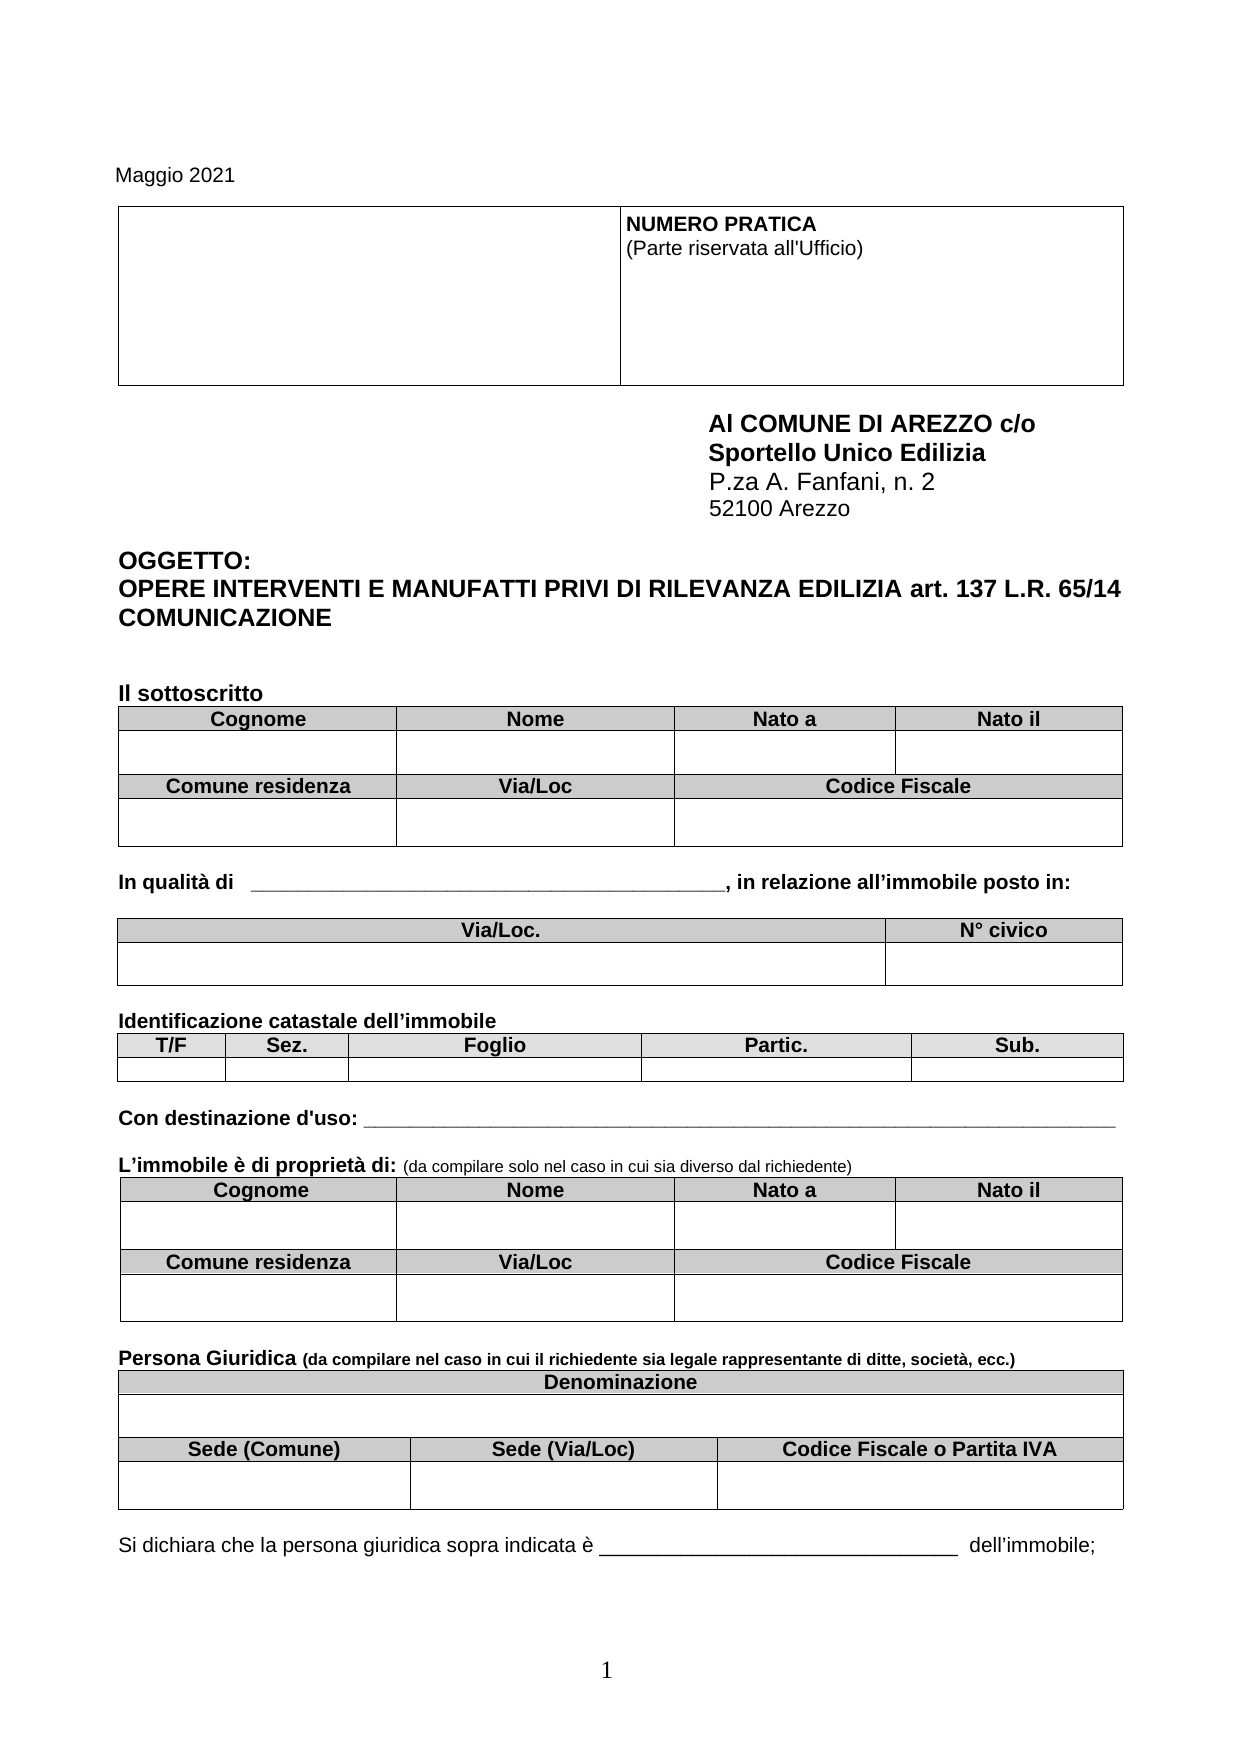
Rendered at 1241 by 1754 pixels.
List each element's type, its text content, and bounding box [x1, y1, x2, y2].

table_header Via/Loc. [118, 919, 885, 942]
table_cell [896, 731, 1122, 774]
table_cell [118, 943, 885, 985]
table_cell [226, 1058, 348, 1081]
subtitle In qualità di _________________________________________, in relazione all’immobile posto in: [118, 870, 1122, 894]
table_cell [121, 1202, 396, 1249]
table_cell Via/Loc [397, 1250, 674, 1273]
text Si dichiara che la persona giuridica sopra indicata è _______________________________ dell’immobile; [118, 1533, 1122, 1557]
text L’immobile è di proprietà di: (da compilare solo nel caso in cui sia diverso dal richiedente) [118, 1153, 1122, 1177]
table_header Nato il [896, 1178, 1122, 1201]
table_cell [896, 1202, 1122, 1249]
text 52100 Arezzo [635, 495, 1122, 522]
table_header Nato il [896, 707, 1122, 730]
table_cell [121, 1275, 396, 1321]
table_header Cognome [121, 1178, 396, 1201]
table_cell Comune residenza [119, 775, 396, 798]
table_header Partic. [642, 1034, 911, 1057]
subtitle OPERE INTERVENTI E MANUFATTI PRIVI DI RILEVANZA EDILIZIA art. 137 L.R. 65/14 [118, 574, 1122, 603]
table_cell [642, 1058, 911, 1081]
table_header Sub. [912, 1034, 1123, 1057]
table_header N° civico [886, 919, 1122, 942]
table_cell [119, 731, 396, 774]
table_header [119, 207, 620, 385]
table_header Nome [397, 707, 674, 730]
table_cell [718, 1462, 1123, 1509]
table_cell [675, 731, 895, 774]
table_cell [411, 1462, 717, 1509]
table_cell [886, 943, 1122, 985]
table_cell Sede (Via/Loc) [411, 1438, 717, 1461]
table_header Foglio [349, 1034, 641, 1057]
table_header Nome [397, 1178, 674, 1201]
table_cell Sede (Comune) [119, 1438, 410, 1461]
table_header Cognome [119, 707, 396, 730]
table_cell [675, 1202, 895, 1249]
table_cell Codice Fiscale o Partita IVA [718, 1438, 1123, 1461]
subtitle Sportello Unico Edilizia [118, 438, 1122, 467]
subtitle Persona Giuridica (da compilare nel caso in cui il richiedente sia legale rappresentante di ditte, società, ecc.) [118, 1346, 1122, 1369]
table_header NUMERO PRATICA (Parte riservata all'Ufficio) [621, 207, 1123, 385]
table_cell Codice Fiscale [675, 1250, 1122, 1273]
table_cell [912, 1058, 1123, 1081]
text P.za A. Fanfani, n. 2 [635, 467, 1122, 495]
table_header Sez. [226, 1034, 348, 1057]
table_cell [397, 1275, 674, 1321]
table_cell Via/Loc [397, 775, 674, 798]
table_header Nato a [675, 707, 895, 730]
subtitle Identificazione catastale dell’immobile [118, 1009, 1122, 1033]
table_cell [119, 1462, 410, 1509]
table_cell Codice Fiscale [675, 775, 1122, 798]
table_cell [349, 1058, 641, 1081]
table_cell [119, 1395, 1123, 1437]
subtitle Il sottoscritto [118, 680, 1122, 706]
table_cell [397, 799, 674, 846]
table_cell [118, 1058, 225, 1081]
text Al COMUNE DI AREZZO c/o [115, 409, 1122, 438]
table_cell [675, 1275, 1122, 1321]
subtitle COMUNICAZIONE [118, 603, 1122, 632]
table_cell [119, 799, 396, 846]
text Con destinazione d'uso: _________________________________________________________________ [118, 1105, 1122, 1129]
table_cell Comune residenza [121, 1250, 396, 1273]
subtitle OGGETTO: [118, 546, 1122, 574]
table_header Nato a [675, 1178, 895, 1201]
table_header Denominazione [119, 1371, 1123, 1393]
table_header T/F [118, 1034, 225, 1057]
subtitle Maggio 2021 [115, 162, 1122, 186]
table_cell [397, 1202, 674, 1249]
table_cell [675, 799, 1122, 846]
table_cell [397, 731, 674, 774]
